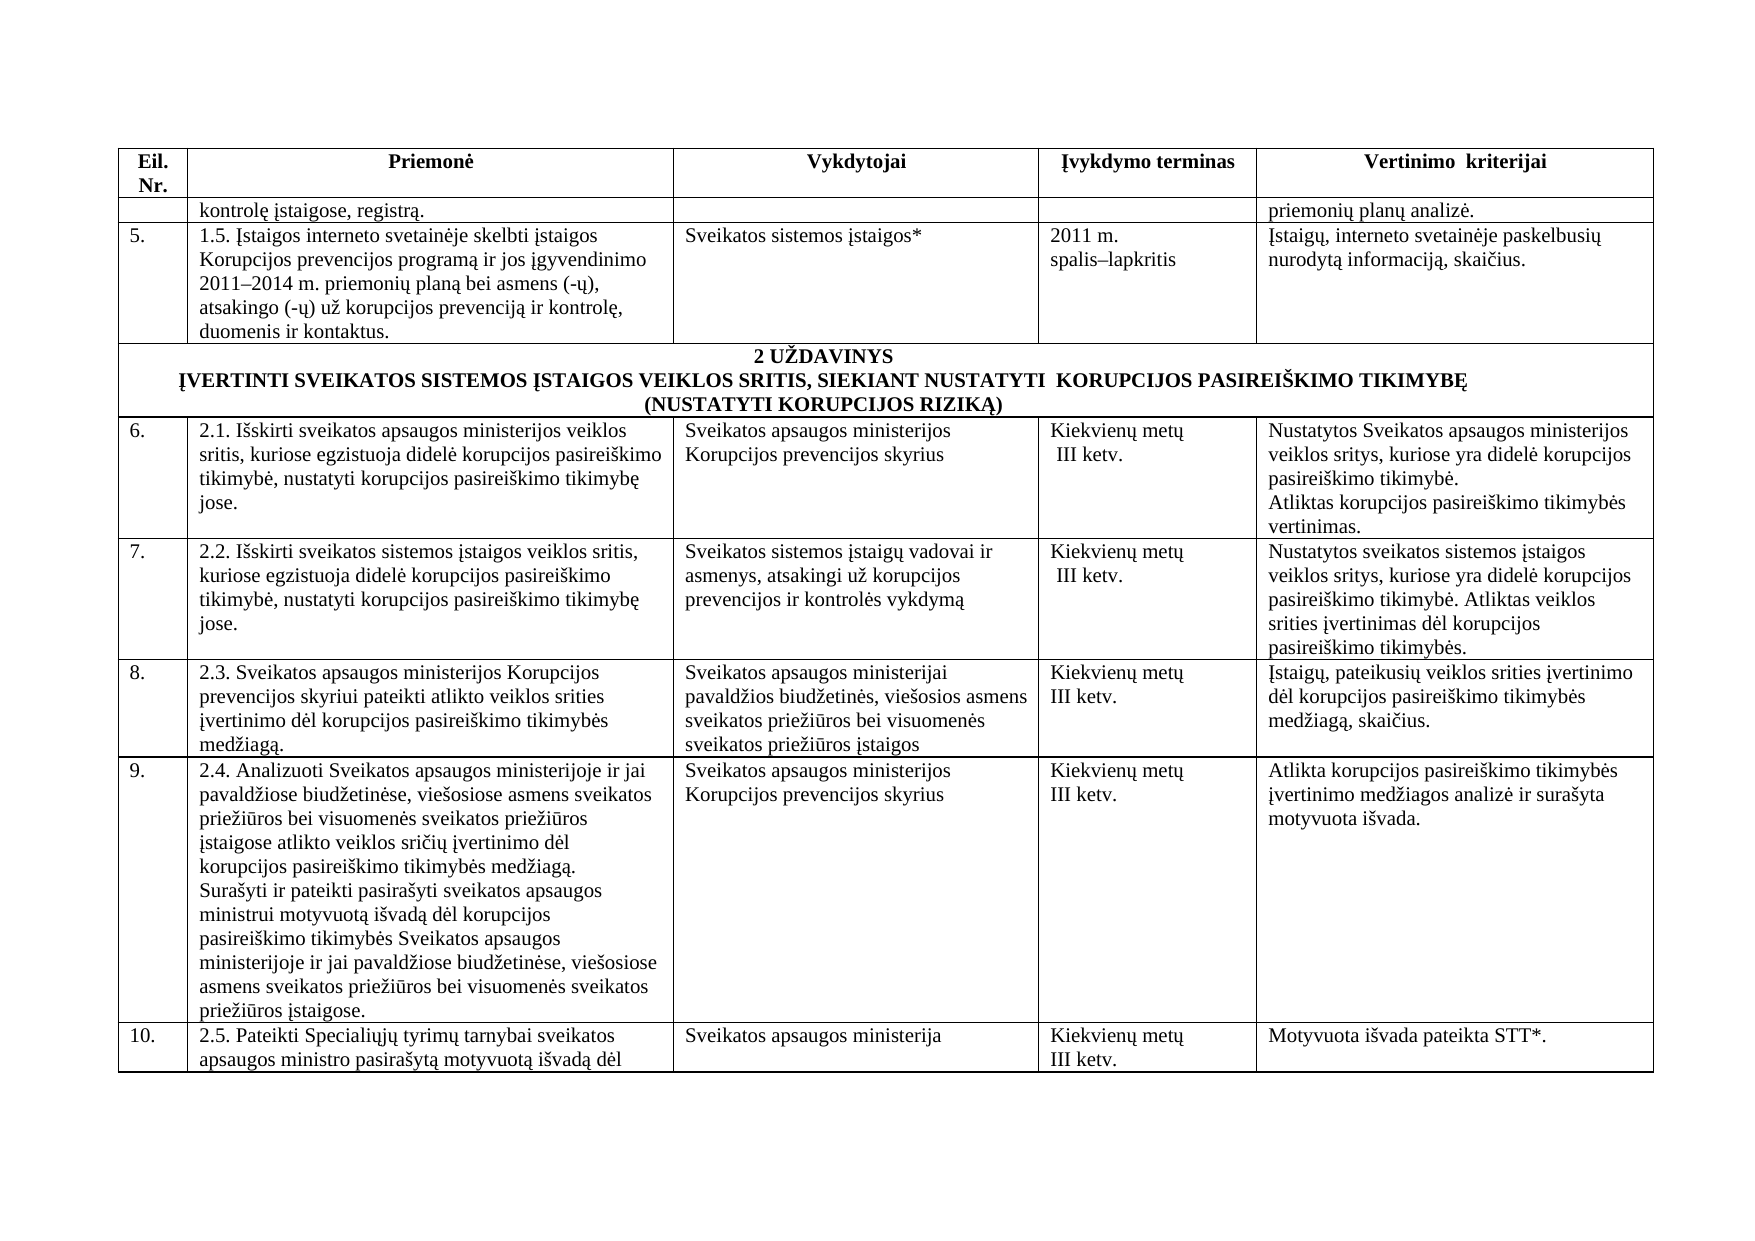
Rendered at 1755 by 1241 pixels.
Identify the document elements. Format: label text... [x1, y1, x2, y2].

table_cell Sveikatos sistemos įstaigų vadovai ir asmenys, atsakingi už korupcijos prevencijos ir kontrolės vykdymą [674, 539, 1038, 659]
table_cell [1529, 344, 1554, 416]
table_cell 1.5. Įstaigos interneto svetainėje skelbti įstaigos Korupcijos prevencijos programą ir jos įgyvendinimo 2011–2014 m. priemonių planą bei asmens (-ų), atsakingo (-ų) už korupcijos prevenciją ir kontrolę, duomenis ir kontaktus. [188, 223, 673, 343]
table_cell priemonių planų analizė. [1257, 198, 1653, 222]
table_cell [1039, 198, 1256, 222]
table_cell 2011 m. spalis–lapkritis [1039, 223, 1256, 343]
table_cell [674, 198, 1038, 222]
table_cell 8. [119, 660, 187, 756]
table_header Vertinimo kriterijai [1257, 149, 1653, 197]
table_cell 2.4. Analizuoti Sveikatos apsaugos ministerijoje ir jai pavaldžiose biudžetinėse, viešosiose asmens sveikatos priežiūros bei visuomenės sveikatos priežiūros įstaigose atlikto veiklos sričių įvertinimo dėl korupcijos pasireiškimo tikimybės medžiagą. Surašyti ir pateikti pasirašyti sveikatos apsaugos ministrui motyvuotą išvadą dėl korupcijos pasireiškimo tikimybės Sveikatos apsaugos ministerijoje ir jai pavaldžiose biudžetinėse, viešosiose asmens sveikatos priežiūros bei visuomenės sveikatos priežiūros įstaigose. [188, 758, 673, 1022]
table_cell Nustatytos Sveikatos apsaugos ministerijos veiklos sritys, kuriose yra didelė korupcijos pasireiškimo tikimybė. Atliktas korupcijos pasireiškimo tikimybės vertinimas. [1257, 418, 1653, 538]
table_cell Įstaigų, interneto svetainėje paskelbusių nurodytą informaciją, skaičius. [1257, 223, 1653, 343]
table_cell Sveikatos apsaugos ministerijos Korupcijos prevencijos skyrius [674, 758, 1038, 1022]
table_cell kontrolę įstaigose, registrą. [188, 198, 673, 222]
table_header Įvykdymo terminas [1039, 149, 1256, 197]
table_cell 9. [119, 758, 187, 1022]
table_cell Įstaigų, pateikusių veiklos srities įvertinimo dėl korupcijos pasireiškimo tikimybės medžiagą, skaičius. [1257, 660, 1653, 756]
table_cell 2.2. Išskirti sveikatos sistemos įstaigos veiklos sritis, kuriose egzistuoja didelė korupcijos pasireiškimo tikimybė, nustatyti korupcijos pasireiškimo tikimybę jose. [188, 539, 673, 659]
table_cell Kiekvienų metų III ketv. [1039, 1023, 1256, 1071]
table_cell Atlikta korupcijos pasireiškimo tikimybės įvertinimo medžiagos analizė ir surašyta motyvuota išvada. [1257, 758, 1653, 1022]
table_cell [119, 198, 187, 222]
table_header Vykdytojai [674, 149, 1038, 197]
table_cell Sveikatos sistemos įstaigos* [674, 223, 1038, 343]
table_cell 2.1. Išskirti sveikatos apsaugos ministerijos veiklos sritis, kuriose egzistuoja didelė korupcijos pasireiškimo tikimybė, nustatyti korupcijos pasireiškimo tikimybę jose. [188, 418, 673, 538]
table_cell 2.5. Pateikti Specialiųjų tyrimų tarnybai sveikatos apsaugos ministro pasirašytą motyvuotą išvadą dėl [188, 1023, 673, 1071]
table_cell Kiekvienų metų III ketv. [1039, 418, 1256, 538]
table_cell Sveikatos apsaugos ministerijos Korupcijos prevencijos skyrius [674, 418, 1038, 538]
table_cell Kiekvienų metų III ketv. [1039, 539, 1256, 659]
table_cell [1629, 344, 1653, 416]
table_cell [1591, 344, 1629, 416]
table_cell Sveikatos apsaugos ministerijai pavaldžios biudžetinės, viešosios asmens sveikatos priežiūros bei visuomenės sveikatos priežiūros įstaigos [674, 660, 1038, 756]
table_cell 7. [119, 539, 187, 659]
table_cell Motyvuota išvada pateikta STT*. [1257, 1023, 1653, 1071]
table_cell 6. [119, 418, 187, 538]
table_cell Sveikatos apsaugos ministerija [674, 1023, 1038, 1071]
table_header Priemonė [188, 149, 673, 197]
table_cell Nustatytos sveikatos sistemos įstaigos veiklos sritys, kuriose yra didelė korupcijos pasireiškimo tikimybė. Atliktas veiklos srities įvertinimas dėl korupcijos pasireiškimo tikimybės. [1257, 539, 1653, 659]
table_cell 2 uždavinys Įvertinti SVEIKATOS SISTEMOS ĮSTAIGOS veiklos sritis, siekiant Nustatyti Korupcijos pasireiškimo tikimybę (Nustatyti Korupcijos riziką) [119, 344, 1529, 416]
table_cell 2.3. Sveikatos apsaugos ministerijos Korupcijos prevencijos skyriui pateikti atlikto veiklos srities įvertinimo dėl korupcijos pasireiškimo tikimybės medžiagą. [188, 660, 673, 756]
table_header Eil. Nr. [119, 149, 187, 197]
table_cell 5. [119, 223, 187, 343]
table_cell [1554, 344, 1591, 416]
table_cell Kiekvienų metų III ketv. [1039, 660, 1256, 756]
table_cell 10. [119, 1023, 187, 1071]
table_cell Kiekvienų metų III ketv. [1039, 758, 1256, 1022]
